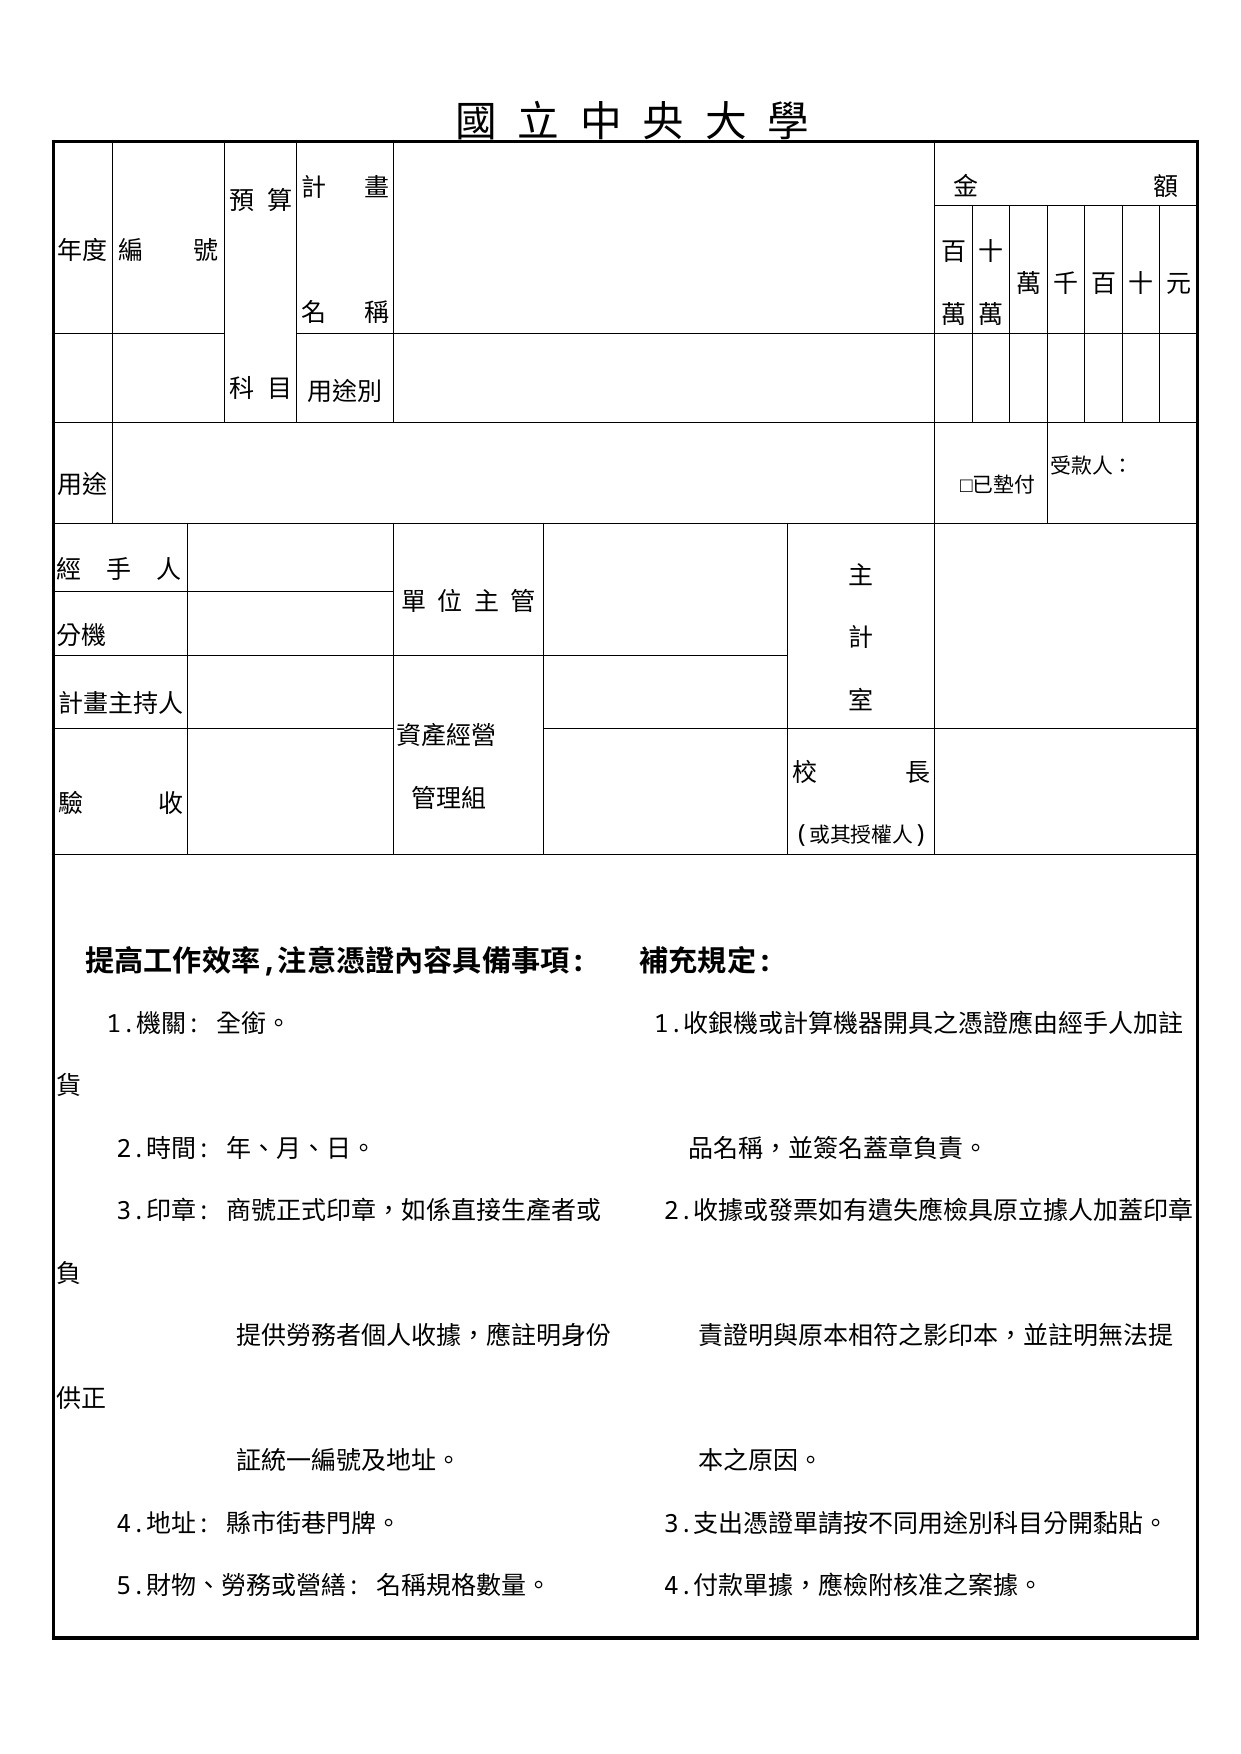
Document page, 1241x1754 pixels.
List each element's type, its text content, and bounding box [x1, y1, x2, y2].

table_cell [544, 656, 787, 728]
table_cell [1010, 334, 1047, 422]
table_cell [1123, 334, 1159, 422]
table_cell 主 計 室 [788, 524, 934, 728]
table_cell [544, 729, 787, 854]
table_cell 千 [1048, 206, 1084, 333]
table_cell [1085, 334, 1122, 422]
table_cell 用途別 [297, 334, 393, 422]
table_cell 受款人： [1048, 423, 1196, 523]
table_cell 驗 收 [55, 729, 187, 854]
table_cell 校 長 (或其授權人) [788, 729, 934, 854]
table_header 編 號 [113, 143, 224, 333]
table_cell [188, 656, 393, 728]
table_cell 經 手 人 [55, 524, 187, 591]
table_cell 資產經營 管理組 [394, 656, 543, 854]
table_cell [935, 524, 1196, 728]
table_cell 用途 [55, 423, 112, 523]
table_header 預 算 科 目 [225, 143, 296, 422]
table_cell [113, 423, 934, 523]
table_cell [188, 524, 393, 591]
table_cell [544, 524, 787, 655]
table_cell 百 [1085, 206, 1122, 333]
table_cell 百萬 [935, 206, 972, 333]
table_header [394, 143, 934, 333]
table_cell 提高工作效率,注意憑證內容具備事項: 補充規定: 1.機關: 全銜。 1.收銀機或計算機器開具之憑證應由經手人加註貨 2.時間: 年、月、日。 品名稱，並簽名蓋章負責。 3.印章: 商號正式印章，如係直接生產者或 2.收據或發票如有遺失應檢具原立據人加蓋印章負 提供勞務者個人收據，應註明身份 責證明與原本相符之影印本，並註明無法提供正 証統一編號及地址。 本之原因。 4.地址: 縣市街巷門牌。 3.支出憑證單請按不同用途別科目分開黏貼。 5.財物、勞務或營繕: 名稱規格數量。 4.付款單據，應檢附核准之案據。 [55, 855, 1196, 1636]
table_cell 計畫主持人 [55, 656, 187, 728]
table_cell 十 [1123, 206, 1159, 333]
text 國 立 中 央 大 學 [53, 77, 1211, 139]
table_cell 分機 [55, 592, 187, 655]
table_cell 十萬 [973, 206, 1009, 333]
table_cell 萬 [1010, 206, 1047, 333]
table_header 金 額 [935, 143, 1196, 205]
table_header 年度 [55, 143, 112, 333]
table_cell [188, 729, 393, 854]
table_cell 元 [1160, 206, 1196, 333]
table_cell [55, 334, 112, 422]
table_cell □已墊付 [935, 423, 1047, 523]
table_cell [1048, 334, 1084, 422]
table_header 計 畫 名 稱 [297, 143, 393, 333]
table_cell [1160, 334, 1196, 422]
table_cell [935, 334, 972, 422]
table_cell [394, 334, 934, 422]
table_cell 單 位 主 管 [394, 524, 543, 655]
table_cell [973, 334, 1009, 422]
table_cell [188, 592, 393, 655]
table_cell [113, 334, 224, 422]
table_cell [935, 729, 1196, 854]
